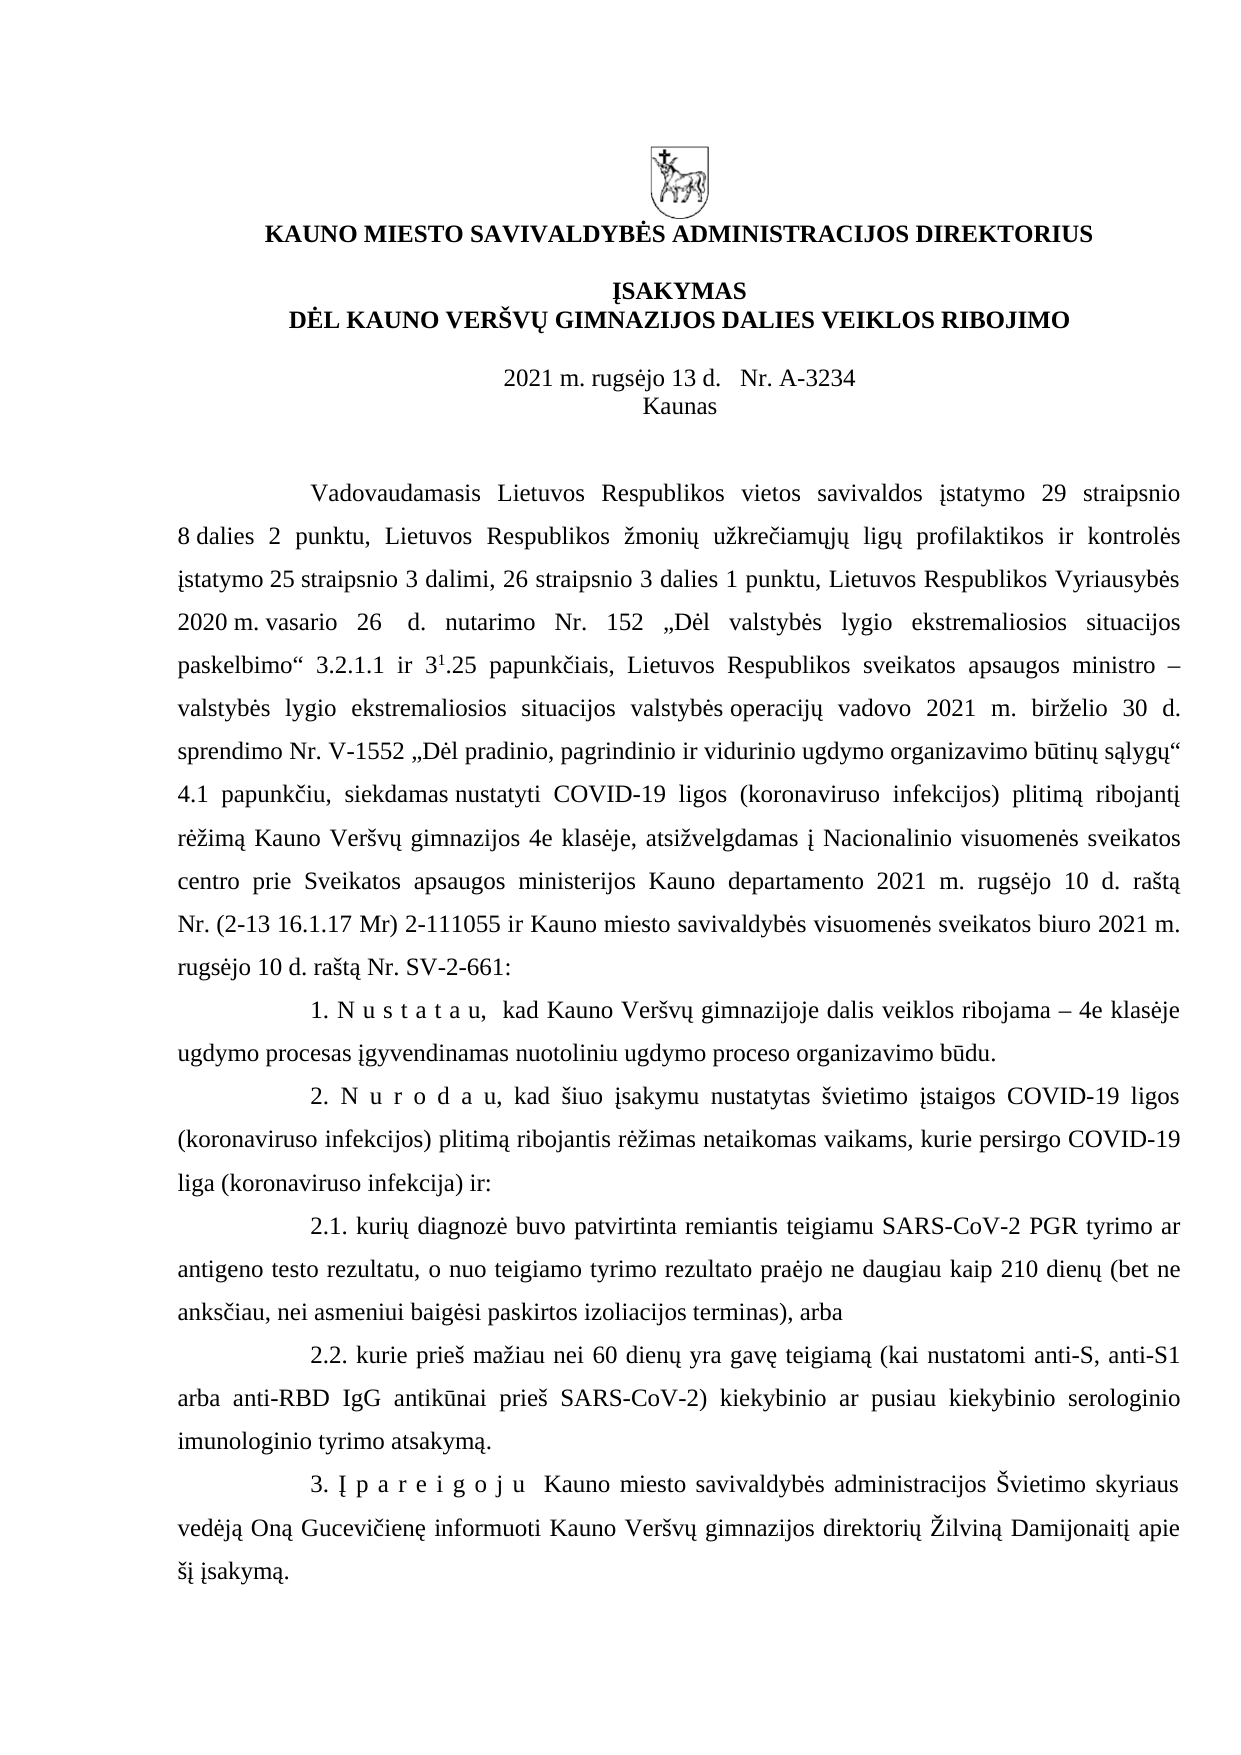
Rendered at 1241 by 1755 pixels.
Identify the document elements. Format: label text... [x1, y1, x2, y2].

text 3. Į p a r e i g o j u Kauno miesto savivaldybės administracijos Švietimo skyriaus vedėją Oną Gucevičienę informuoti Kauno Veršvų gimnazijos direktorių Žilviną Damijonaitį apie šį įsakymą. [177, 1469, 1181, 1584]
text DĖL KAUNO VERŠVŲ GIMNAZIJOS DALIES VEIKLOS RIBOJIMO [178, 305, 1181, 334]
text 2.1. kurių diagnozė buvo patvirtinta remiantis teigiamu SARS-CoV-2 PGR tyrimo ar antigeno testo rezultatu, o nuo teigiamo tyrimo rezultato praėjo ne daugiau kaip 210 dienų (bet ne anksčiau, nei asmeniui baigėsi paskirtos izoliacijos terminas), arba [177, 1211, 1181, 1326]
text 2.2. kurie prieš mažiau nei 60 dienų yra gavę teigiamą (kai nustatomi anti-S, anti-S1 arba anti-RBD IgG antikūnai prieš SARS-CoV-2) kiekybinio ar pusiau kiekybinio serologinio imunologinio tyrimo atsakymą. [177, 1340, 1181, 1455]
text Kaunas [178, 391, 1181, 420]
text 2. N u r o d a u, kad šiuo įsakymu nustatytas švietimo įstaigos COVID-19 ligos (koronaviruso infekcijos) plitimą ribojantis rėžimas netaikomas vaikams, kurie persirgo COVID-19 liga (koronaviruso infekcija) ir: [177, 1081, 1181, 1196]
text KAUNO MIESTO SAVIVALDYBĖS ADMINISTRACIJOS DIREKTORIUS [177, 219, 1181, 248]
text Vadovaudamasis Lietuvos Respublikos vietos savivaldos įstatymo 29 straipsnio 8 dalies 2 punktu, Lietuvos Respublikos žmonių užkrečiamųjų ligų profilaktikos ir kontrolės įstatymo 25 straipsnio 3 dalimi, 26 straipsnio 3 dalies 1 punktu, Lietuvos Respublikos Vyriausybės 2020 m. vasario 26 d. nutarimo Nr. 152 „Dėl valstybės lygio ekstremaliosios situacijos paskelbimo“ 3.2.1.1 ir 31.25 papunkčiais, Lietuvos Respublikos sveikatos apsaugos ministro – valstybės lygio ekstremaliosios situacijos valstybės operacijų vadovo 2021 m. birželio 30 d. sprendimo Nr. V-1552 „Dėl pradinio, pagrindinio ir vidurinio ugdymo organizavimo būtinų sąlygų“ 4.1 papunkčiu, siekdamas nustatyti COVID-19 ligos (koronaviruso infekcijos) plitimą ribojantį rėžimą Kauno Veršvų gimnazijos 4e klasėje, atsižvelgdamas į Nacionalinio visuomenės sveikatos centro prie Sveikatos apsaugos ministerijos Kauno departamento 2021 m. rugsėjo 10 d. raštą Nr. (2-13 16.1.17 Mr) 2-111055 ir Kauno miesto savivaldybės visuomenės sveikatos biuro 2021 m. rugsėjo 10 d. raštą Nr. SV-2-661: [177, 478, 1181, 981]
text ĮSAKYMAS [177, 276, 1181, 305]
text 1. N u s t a t a u, kad Kauno Veršvų gimnazijoje dalis veiklos ribojama – 4e klasėje ugdymo procesas įgyvendinamas nuotoliniu ugdymo proceso organizavimo būdu. [177, 995, 1181, 1067]
text 2021 m. rugsėjo 13 d. Nr. A-3234 [177, 363, 1181, 391]
